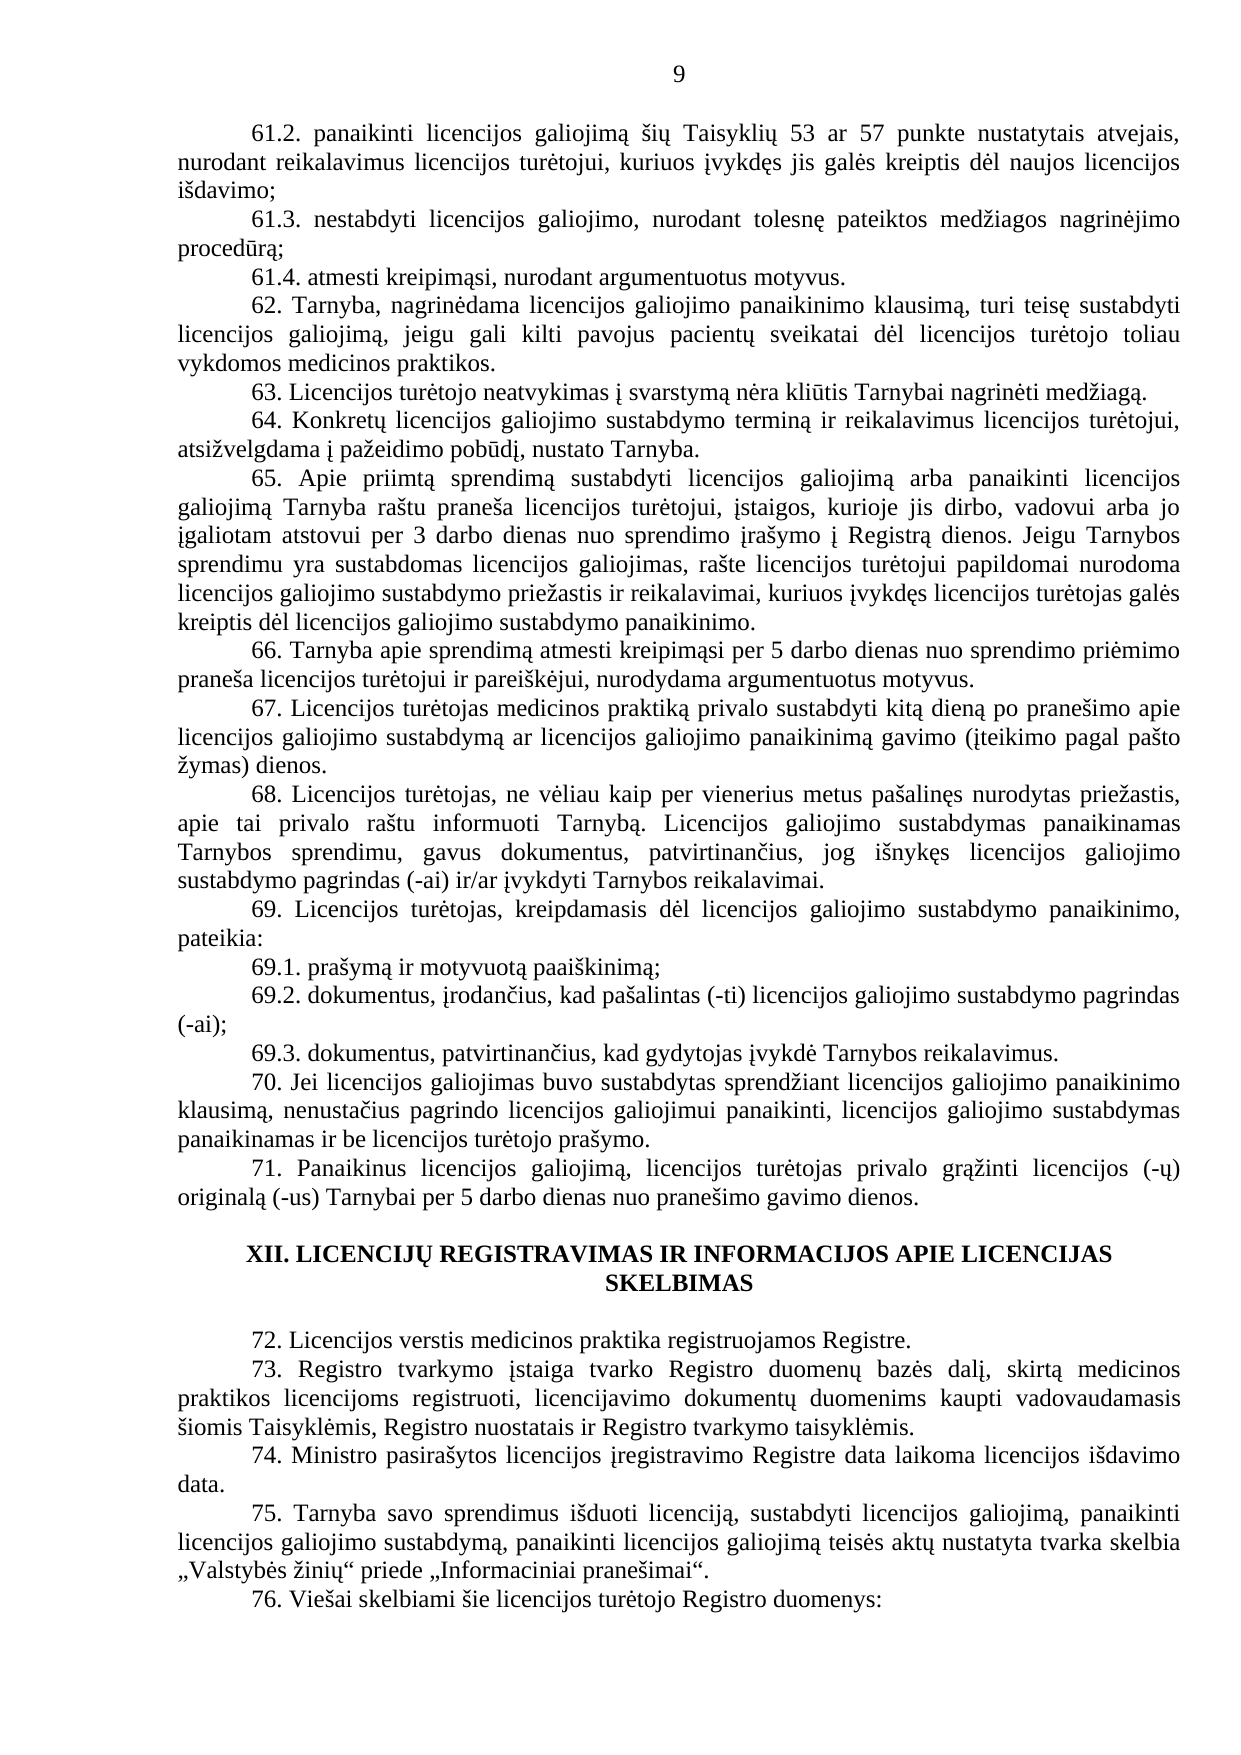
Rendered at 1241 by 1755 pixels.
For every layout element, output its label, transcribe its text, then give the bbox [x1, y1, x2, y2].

text 69.3. dokumentus, patvirtinančius, kad gydytojas įvykdė Tarnybos reikalavimus. [177, 1038, 1181, 1067]
text 69.1. prašymą ir motyvuotą paaiškinimą; [177, 952, 1181, 981]
text 65. Apie priimtą sprendimą sustabdyti licencijos galiojimą arba panaikinti licencijos galiojimą Tarnyba raštu praneša licencijos turėtojui, įstaigos, kurioje jis dirbo, vadovui arba jo įgaliotam atstovui per 3 darbo dienas nuo sprendimo įrašymo į Registrą dienos. Jeigu Tarnybos sprendimu yra sustabdomas licencijos galiojimas, rašte licencijos turėtojui papildomai nurodoma licencijos galiojimo sustabdymo priežastis ir reikalavimai, kuriuos įvykdęs licencijos turėtojas galės kreiptis dėl licencijos galiojimo sustabdymo panaikinimo. [177, 463, 1181, 636]
text 66. Tarnyba apie sprendimą atmesti kreipimąsi per 5 darbo dienas nuo sprendimo priėmimo praneša licencijos turėtojui ir pareiškėjui, nurodydama argumentuotus motyvus. [177, 636, 1181, 693]
text 76. Viešai skelbiami šie licencijos turėtojo Registro duomenys: [177, 1584, 1181, 1613]
text 71. Panaikinus licencijos galiojimą, licencijos turėtojas privalo grąžinti licencijos (-ų) originalą (-us) Tarnybai per 5 darbo dienas nuo pranešimo gavimo dienos. [177, 1153, 1181, 1211]
text 69.2. dokumentus, įrodančius, kad pašalintas (-ti) licencijos galiojimo sustabdymo pagrindas (-ai); [177, 981, 1181, 1038]
text 67. Licencijos turėtojas medicinos praktiką privalo sustabdyti kitą dieną po pranešimo apie licencijos galiojimo sustabdymą ar licencijos galiojimo panaikinimą gavimo (įteikimo pagal pašto žymas) dienos. [177, 693, 1181, 779]
text 64. Konkretų licencijos galiojimo sustabdymo terminą ir reikalavimus licencijos turėtojui, atsižvelgdama į pažeidimo pobūdį, nustato Tarnyba. [177, 406, 1181, 463]
text 68. Licencijos turėtojas, ne vėliau kaip per vienerius metus pašalinęs nurodytas priežastis, apie tai privalo raštu informuoti Tarnybą. Licencijos galiojimo sustabdymas panaikinamas Tarnybos sprendimu, gavus dokumentus, patvirtinančius, jog išnykęs licencijos galiojimo sustabdymo pagrindas (-ai) ir/ar įvykdyti Tarnybos reikalavimai. [177, 779, 1181, 894]
text 69. Licencijos turėtojas, kreipdamasis dėl licencijos galiojimo sustabdymo panaikinimo, pateikia: [177, 894, 1181, 952]
text 75. Tarnyba savo sprendimus išduoti licenciją, sustabdyti licencijos galiojimą, panaikinti licencijos galiojimo sustabdymą, panaikinti licencijos galiojimą teisės aktų nustatyta tvarka skelbia „Valstybės žinių“ priede „Informaciniai pranešimai“. [177, 1498, 1181, 1584]
text 61.4. atmesti kreipimąsi, nurodant argumentuotus motyvus. [177, 262, 1181, 291]
text XII. LICENCIJŲ REGISTRAVIMAS IR INFORMACIJOS APIE LICENCIJAS SKELBIMAS [177, 1239, 1181, 1297]
text 63. Licencijos turėtojo neatvykimas į svarstymą nėra kliūtis Tarnybai nagrinėti medžiagą. [177, 377, 1181, 406]
text 61.2. panaikinti licencijos galiojimą šių Taisyklių 53 ar 57 punkte nustatytais atvejais, nurodant reikalavimus licencijos turėtojui, kuriuos įvykdęs jis galės kreiptis dėl naujos licencijos išdavimo; [177, 118, 1181, 204]
text 61.3. nestabdyti licencijos galiojimo, nurodant tolesnę pateiktos medžiagos nagrinėjimo procedūrą; [177, 204, 1181, 262]
text 70. Jei licencijos galiojimas buvo sustabdytas sprendžiant licencijos galiojimo panaikinimo klausimą, nenustačius pagrindo licencijos galiojimui panaikinti, licencijos galiojimo sustabdymas panaikinamas ir be licencijos turėtojo prašymo. [177, 1067, 1181, 1153]
text 73. Registro tvarkymo įstaiga tvarko Registro duomenų bazės dalį, skirtą medicinos praktikos licencijoms registruoti, licencijavimo dokumentų duomenims kaupti vadovaudamasis šiomis Taisyklėmis, Registro nuostatais ir Registro tvarkymo taisyklėmis. [177, 1354, 1181, 1441]
text 72. Licencijos verstis medicinos praktika registruojamos Registre. [177, 1326, 1181, 1354]
text 62. Tarnyba, nagrinėdama licencijos galiojimo panaikinimo klausimą, turi teisę sustabdyti licencijos galiojimą, jeigu gali kilti pavojus pacientų sveikatai dėl licencijos turėtojo toliau vykdomos medicinos praktikos. [177, 291, 1181, 377]
text 74. Ministro pasirašytos licencijos įregistravimo Registre data laikoma licencijos išdavimo data. [177, 1441, 1181, 1498]
